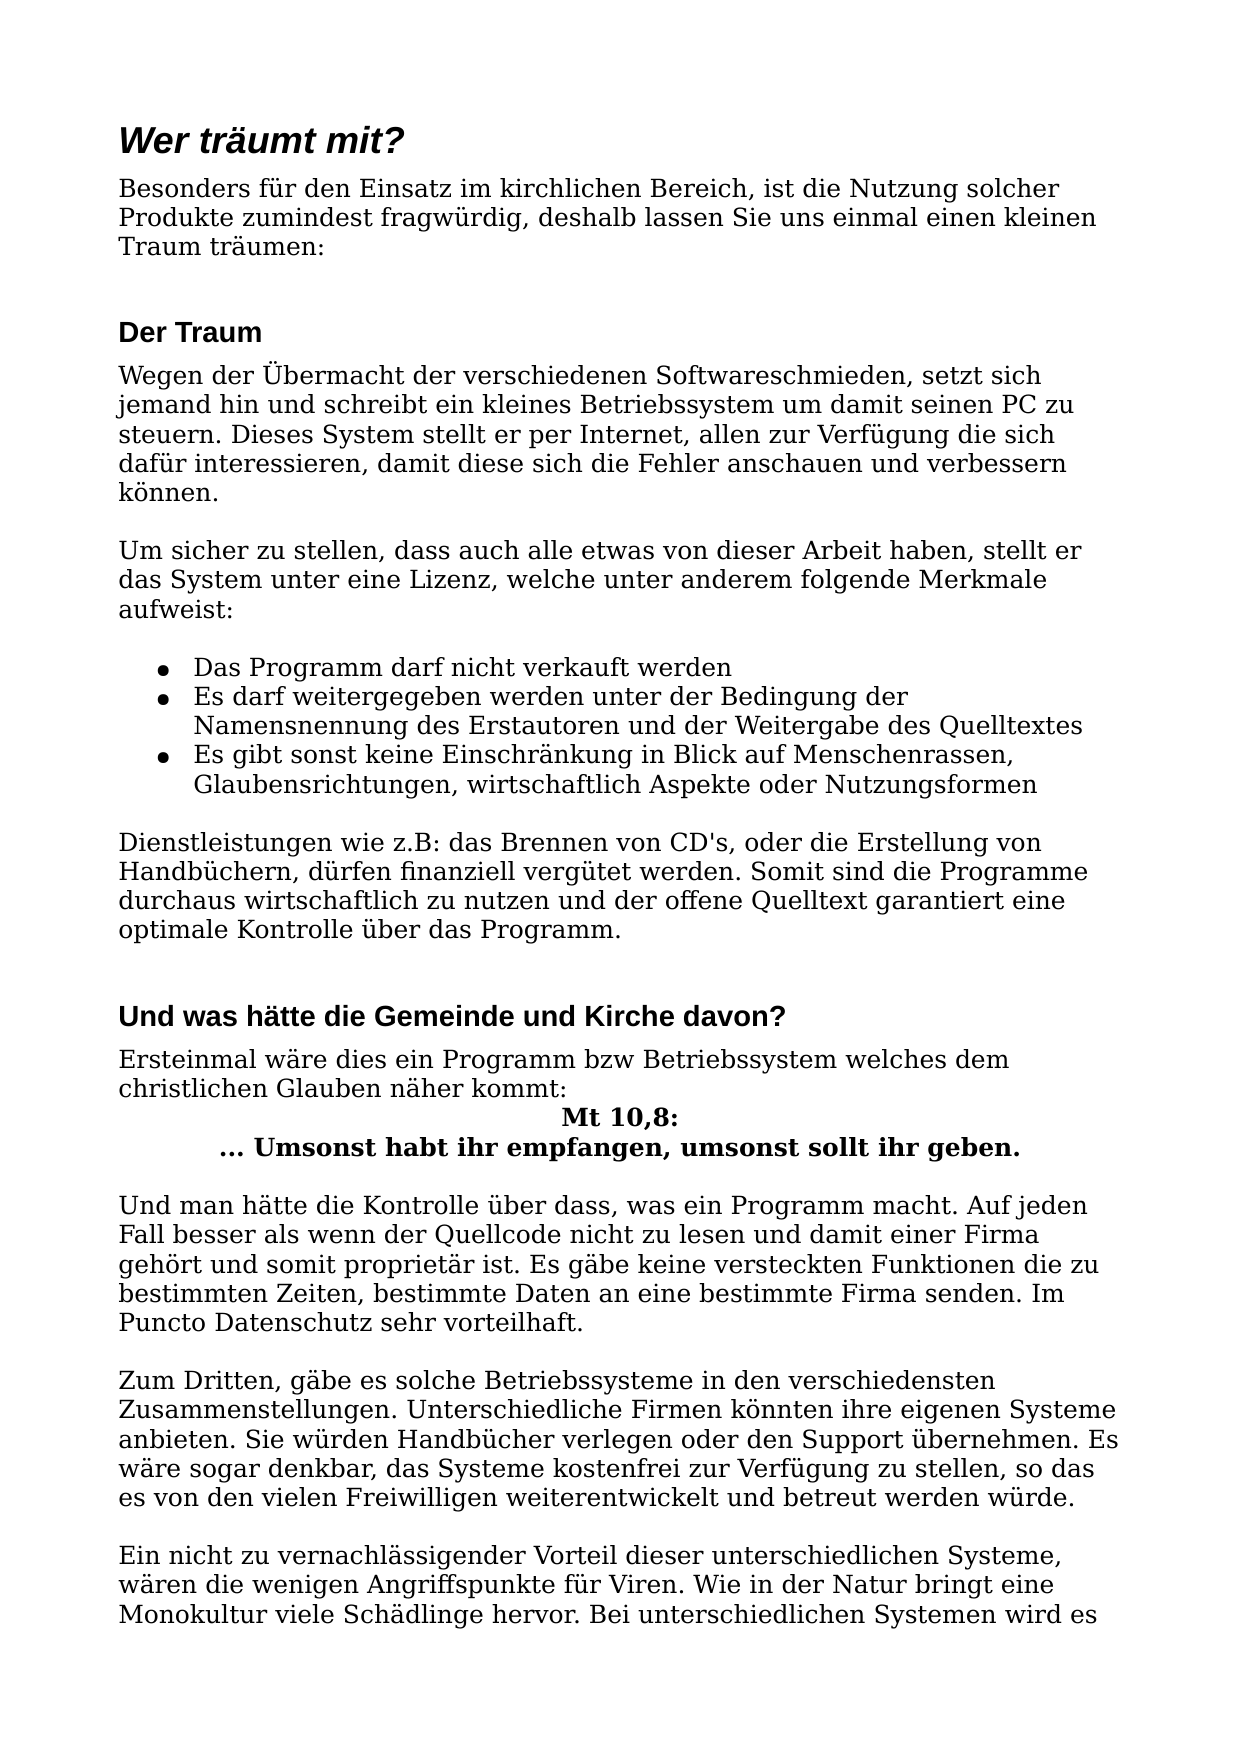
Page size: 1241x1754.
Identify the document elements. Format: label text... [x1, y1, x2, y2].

text Um sicher zu stellen, dass auch alle etwas von dieser Arbeit haben, stellt er das System unter eine Lizenz, welche unter anderem folgende Merkmale aufweist: [118, 536, 1122, 624]
text Mt 10,8: [118, 1103, 1122, 1133]
subtitle Wer träumt mit? [118, 118, 1122, 161]
text Ein nicht zu vernachlässigender Vorteil dieser unterschiedlichen Systeme, wären die wenigen Angriffspunkte für Viren. Wie in der Natur bringt eine Monokultur viele Schädlinge hervor. Bei unterschiedlichen Systemen wird es [118, 1541, 1122, 1629]
list Es gibt sonst keine Einschränkung in Blick auf Menschenrassen, Glaubensrichtungen, wirtschaftlich Aspekte oder Nutzungsformen [156, 741, 1122, 799]
text ... Umsonst habt ihr empfangen, umsonst sollt ihr geben. [118, 1133, 1122, 1162]
text Zum Dritten, gäbe es solche Betriebssysteme in den verschiedensten Zusammenstellungen. Unterschiedliche Firmen könnten ihre eigenen Systeme anbieten. Sie würden Handbücher verlegen oder den Support übernehmen. Es wäre sogar denkbar, das Systeme kostenfrei zur Verfügung zu stellen, so das es von den vielen Freiwilligen weiterentwickelt und betreut werden würde. [118, 1366, 1122, 1512]
subtitle Und was hätte die Gemeinde und Kirche davon? [118, 999, 1122, 1032]
text Und man hätte die Kontrolle über dass, was ein Programm macht. Auf jeden Fall besser als wenn der Quellcode nicht zu lesen und damit einer Firma gehört und somit proprietär ist. Es gäbe keine versteckten Funktionen die zu bestimmten Zeiten, bestimmte Daten an eine bestimmte Firma senden. Im Puncto Datenschutz sehr vorteilhaft. [118, 1191, 1122, 1337]
subtitle Der Traum [118, 315, 1122, 349]
text Besonders für den Einsatz im kirchlichen Bereich, ist die Nutzung solcher Produkte zumindest fragwürdig, deshalb lassen Sie uns einmal einen kleinen Traum träumen: [118, 174, 1122, 261]
text Dienstleistungen wie z.B: das Brennen von CD's, oder die Erstellung von Handbüchern, dürfen finanziell vergütet werden. Somit sind die Programme durchaus wirtschaftlich zu nutzen und der offene Quelltext garantiert eine optimale Kontrolle über das Programm. [118, 828, 1122, 945]
list Das Programm darf nicht verkauft werden [156, 653, 1122, 682]
text Wegen der Übermacht der verschiedenen Softwareschmieden, setzt sich jemand hin und schreibt ein kleines Betriebssystem um damit seinen PC zu steuern. Dieses System stellt er per Internet, allen zur Verfügung die sich dafür interessieren, damit diese sich die Fehler anschauen und verbessern können. [118, 361, 1122, 507]
text Ersteinmal wäre dies ein Programm bzw Betriebssystem welches dem christlichen Glauben näher kommt: [118, 1045, 1122, 1103]
list Es darf weitergegeben werden unter der Bedingung der Namensnennung des Erstautoren und der Weitergabe des Quelltextes [156, 682, 1122, 741]
